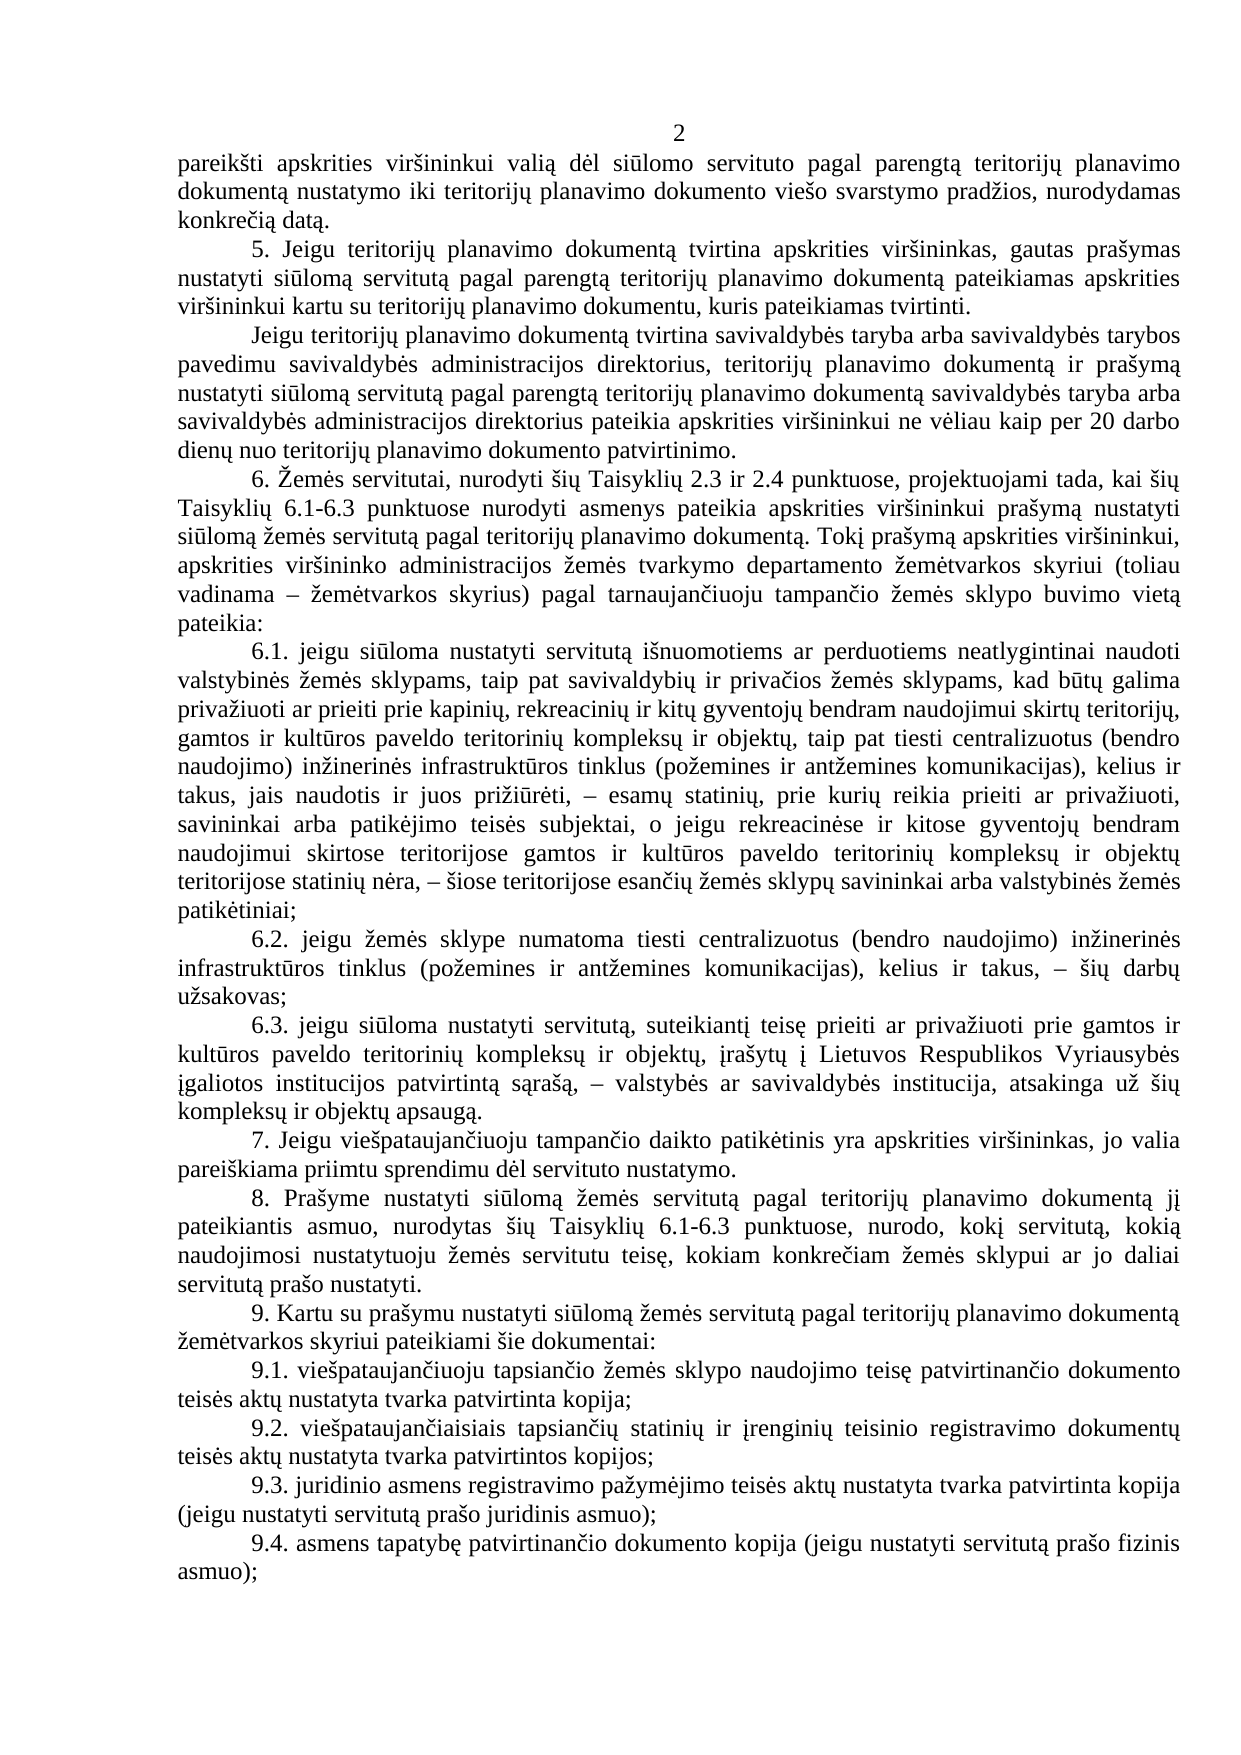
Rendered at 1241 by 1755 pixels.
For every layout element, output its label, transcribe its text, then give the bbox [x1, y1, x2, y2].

text 9.2. viešpataujančiaisiais tapsiančių statinių ir įrenginių teisinio registravimo dokumentų teisės aktų nustatyta tvarka patvirtintos kopijos; [177, 1413, 1181, 1470]
text 7. Jeigu viešpataujančiuoju tampančio daikto patikėtinis yra apskrities viršininkas, jo valia pareiškiama priimtu sprendimu dėl servituto nustatymo. [177, 1125, 1181, 1183]
text 6.2. jeigu žemės sklype numatoma tiesti centralizuotus (bendro naudojimo) inžinerinės infrastruktūros tinklus (požemines ir antžemines komunikacijas), kelius ir takus, – šių darbų užsakovas; [177, 924, 1181, 1010]
text 9.1. viešpataujančiuoju tapsiančio žemės sklypo naudojimo teisę patvirtinančio dokumento teisės aktų nustatyta tvarka patvirtinta kopija; [177, 1355, 1181, 1413]
text 5. Jeigu teritorijų planavimo dokumentą tvirtina apskrities viršininkas, gautas prašymas nustatyti siūlomą servitutą pagal parengtą teritorijų planavimo dokumentą pateikiamas apskrities viršininkui kartu su teritorijų planavimo dokumentu, kuris pateikiamas tvirtinti. [177, 234, 1181, 320]
text 9.3. juridinio asmens registravimo pažymėjimo teisės aktų nustatyta tvarka patvirtinta kopija (jeigu nustatyti servitutą prašo juridinis asmuo); [177, 1470, 1181, 1528]
text 9.4. asmens tapatybę patvirtinančio dokumento kopija (jeigu nustatyti servitutą prašo fizinis asmuo); [177, 1528, 1181, 1585]
text 9. Kartu su prašymu nustatyti siūlomą žemės servitutą pagal teritorijų planavimo dokumentą žemėtvarkos skyriui pateikiami šie dokumentai: [177, 1298, 1181, 1355]
text pareikšti apskrities viršininkui valią dėl siūlomo servituto pagal parengtą teritorijų planavimo dokumentą nustatymo iki teritorijų planavimo dokumento viešo svarstymo pradžios, nurodydamas konkrečią datą. [177, 148, 1181, 234]
text 6. Žemės servitutai, nurodyti šių Taisyklių 2.3 ir 2.4 punktuose, projektuojami tada, kai šių Taisyklių 6.1-6.3 punktuose nurodyti asmenys pateikia apskrities viršininkui prašymą nustatyti siūlomą žemės servitutą pagal teritorijų planavimo dokumentą. Tokį prašymą apskrities viršininkui, apskrities viršininko administracijos žemės tvarkymo departamento žemėtvarkos skyriui (toliau vadinama – žemėtvarkos skyrius) pagal tarnaujančiuoju tampančio žemės sklypo buvimo vietą pateikia: [177, 464, 1181, 636]
text 6.1. jeigu siūloma nustatyti servitutą išnuomotiems ar perduotiems neatlygintinai naudoti valstybinės žemės sklypams, taip pat savivaldybių ir privačios žemės sklypams, kad būtų galima privažiuoti ar prieiti prie kapinių, rekreacinių ir kitų gyventojų bendram naudojimui skirtų teritorijų, gamtos ir kultūros paveldo teritorinių kompleksų ir objektų, taip pat tiesti centralizuotus (bendro naudojimo) inžinerinės infrastruktūros tinklus (požemines ir antžemines komunikacijas), kelius ir takus, jais naudotis ir juos prižiūrėti, – esamų statinių, prie kurių reikia prieiti ar privažiuoti, savininkai arba patikėjimo teisės subjektai, o jeigu rekreacinėse ir kitose gyventojų bendram naudojimui skirtose teritorijose gamtos ir kultūros paveldo teritorinių kompleksų ir objektų teritorijose statinių nėra, – šiose teritorijose esančių žemės sklypų savininkai arba valstybinės žemės patikėtiniai; [177, 636, 1181, 924]
text 6.3. jeigu siūloma nustatyti servitutą, suteikiantį teisę prieiti ar privažiuoti prie gamtos ir kultūros paveldo teritorinių kompleksų ir objektų, įrašytų į Lietuvos Respublikos Vyriausybės įgaliotos institucijos patvirtintą sąrašą, – valstybės ar savivaldybės institucija, atsakinga už šių kompleksų ir objektų apsaugą. [177, 1010, 1181, 1125]
text Jeigu teritorijų planavimo dokumentą tvirtina savivaldybės taryba arba savivaldybės tarybos pavedimu savivaldybės administracijos direktorius, teritorijų planavimo dokumentą ir prašymą nustatyti siūlomą servitutą pagal parengtą teritorijų planavimo dokumentą savivaldybės taryba arba savivaldybės administracijos direktorius pateikia apskrities viršininkui ne vėliau kaip per 20 darbo dienų nuo teritorijų planavimo dokumento patvirtinimo. [177, 320, 1181, 464]
text 8. Prašyme nustatyti siūlomą žemės servitutą pagal teritorijų planavimo dokumentą jį pateikiantis asmuo, nurodytas šių Taisyklių 6.1-6.3 punktuose, nurodo, kokį servitutą, kokią naudojimosi nustatytuoju žemės servitutu teisę, kokiam konkrečiam žemės sklypui ar jo daliai servitutą prašo nustatyti. [177, 1183, 1181, 1298]
